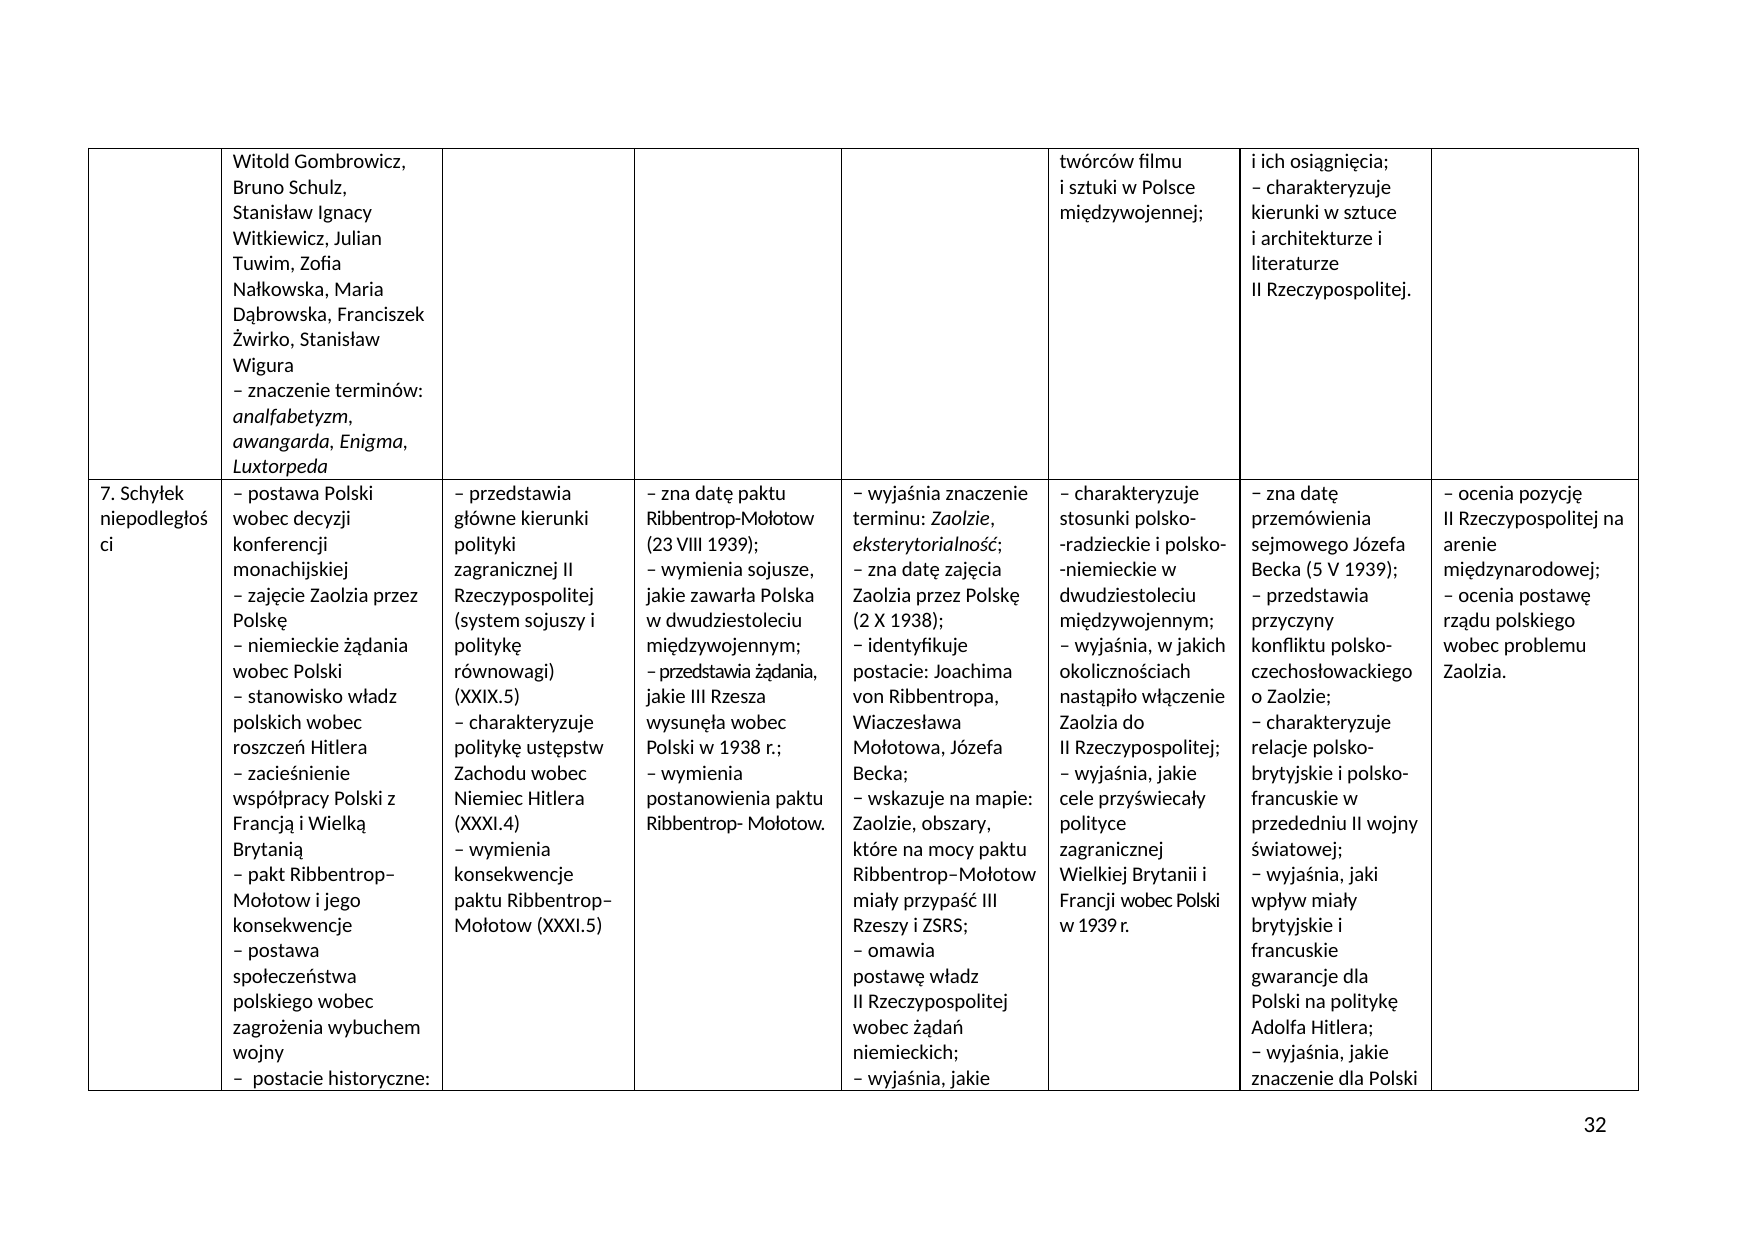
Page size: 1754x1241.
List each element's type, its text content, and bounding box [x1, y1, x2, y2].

table_cell Witold Gombrowicz, Bruno Schulz, Stanisław Ignacy Witkiewicz, Julian Tuwim, Zofia Nałkowska, Maria Dąbrowska, Franciszek Żwirko, Stanisław Wigura – znaczenie terminów: analfabetyzm, awangarda, Enigma, Luxtorpeda [222, 149, 442, 479]
table_cell – zna datę paktu Ribbentrop-Mołotow (23 VIII 1939); – wymienia sojusze, jakie zawarła Polska w dwudziestoleciu międzywojennym; – przedstawia żądania, jakie III Rzesza wysunęła wobec Polski w 1938 r.; – wymienia postanowienia paktu Ribbentrop- Mołotow. [635, 480, 841, 1090]
table_cell [1432, 149, 1638, 479]
table_cell – przedstawia główne kierunki polityki zagranicznej II Rzeczypospolitej (system sojuszy i politykę równowagi) (XXIX.5) – charakteryzuje politykę ustępstw Zachodu wobec Niemiec Hitlera (XXXI.4) – wymienia konsekwencje paktu Ribbentrop–Mołotow (XXXI.5) [443, 480, 634, 1090]
table_cell [635, 149, 841, 479]
table_cell – ocenia pozycję II Rzeczypospolitej na arenie międzynarodowej; – ocenia postawę rządu polskiego wobec problemu Zaolzia. [1432, 480, 1638, 1090]
table_cell [443, 149, 634, 479]
table_cell [842, 149, 1048, 479]
table_cell − wyjaśnia znaczenie terminu: Zaolzie, eksterytorialność; – zna datę zajęcia Zaolzia przez Polskę (2 X 1938); − identyfikuje postacie: Joachima von Ribbentropa, Wiaczesława Mołotowa, Józefa Becka; − wskazuje na mapie: Zaolzie, obszary, które na mocy paktu Ribbentrop–Mołotow miały przypaść III Rzeszy i ZSRS; – omawia postawę władz II Rzeczypospolitej wobec żądań niemieckich; – wyjaśnia, jakie [842, 480, 1048, 1090]
table_cell – postawa Polski wobec decyzji konferencji monachijskiej – zajęcie Zaolzia przez Polskę – niemieckie żądania wobec Polski – stanowisko władz polskich wobec roszczeń Hitlera – zacieśnienie współpracy Polski z Francją i Wielką Brytanią – pakt Ribbentrop–Mołotow i jego konsekwencje – postawa społeczeństwa polskiego wobec zagrożenia wybuchem wojny – postacie historyczne: [222, 480, 442, 1090]
table_cell i ich osiągnięcia; – charakteryzuje kierunki w sztuce i architekturze i literaturze II Rzeczypospolitej. [1241, 149, 1431, 479]
table_cell 7. Schyłek niepodległości [89, 480, 221, 1090]
table_cell [89, 149, 221, 479]
table_cell – charakteryzuje stosunki polsko- -radzieckie i polsko- -niemieckie w dwudziestoleciu międzywojennym; – wyjaśnia, w jakich okolicznościach nastąpiło włączenie Zaolzia do II Rzeczypospolitej; – wyjaśnia, jakie cele przyświecały polityce zagranicznej Wielkiej Brytanii i Francji wobec Polski w 1939 r. [1049, 480, 1239, 1090]
table_cell twórców filmu i sztuki w Polsce międzywojennej; [1049, 149, 1239, 479]
table_cell − zna datę przemówienia sejmowego Józefa Becka (5 V 1939); – przedstawia przyczyny konfliktu polsko- czechosłowackiego o Zaolzie; − charakteryzuje relacje polsko-brytyjskie i polsko-francuskie w przededniu II wojny światowej; − wyjaśnia, jaki wpływ miały brytyjskie i francuskie gwarancje dla Polski na politykę Adolfa Hitlera; − wyjaśnia, jakie znaczenie dla Polski [1241, 480, 1431, 1090]
